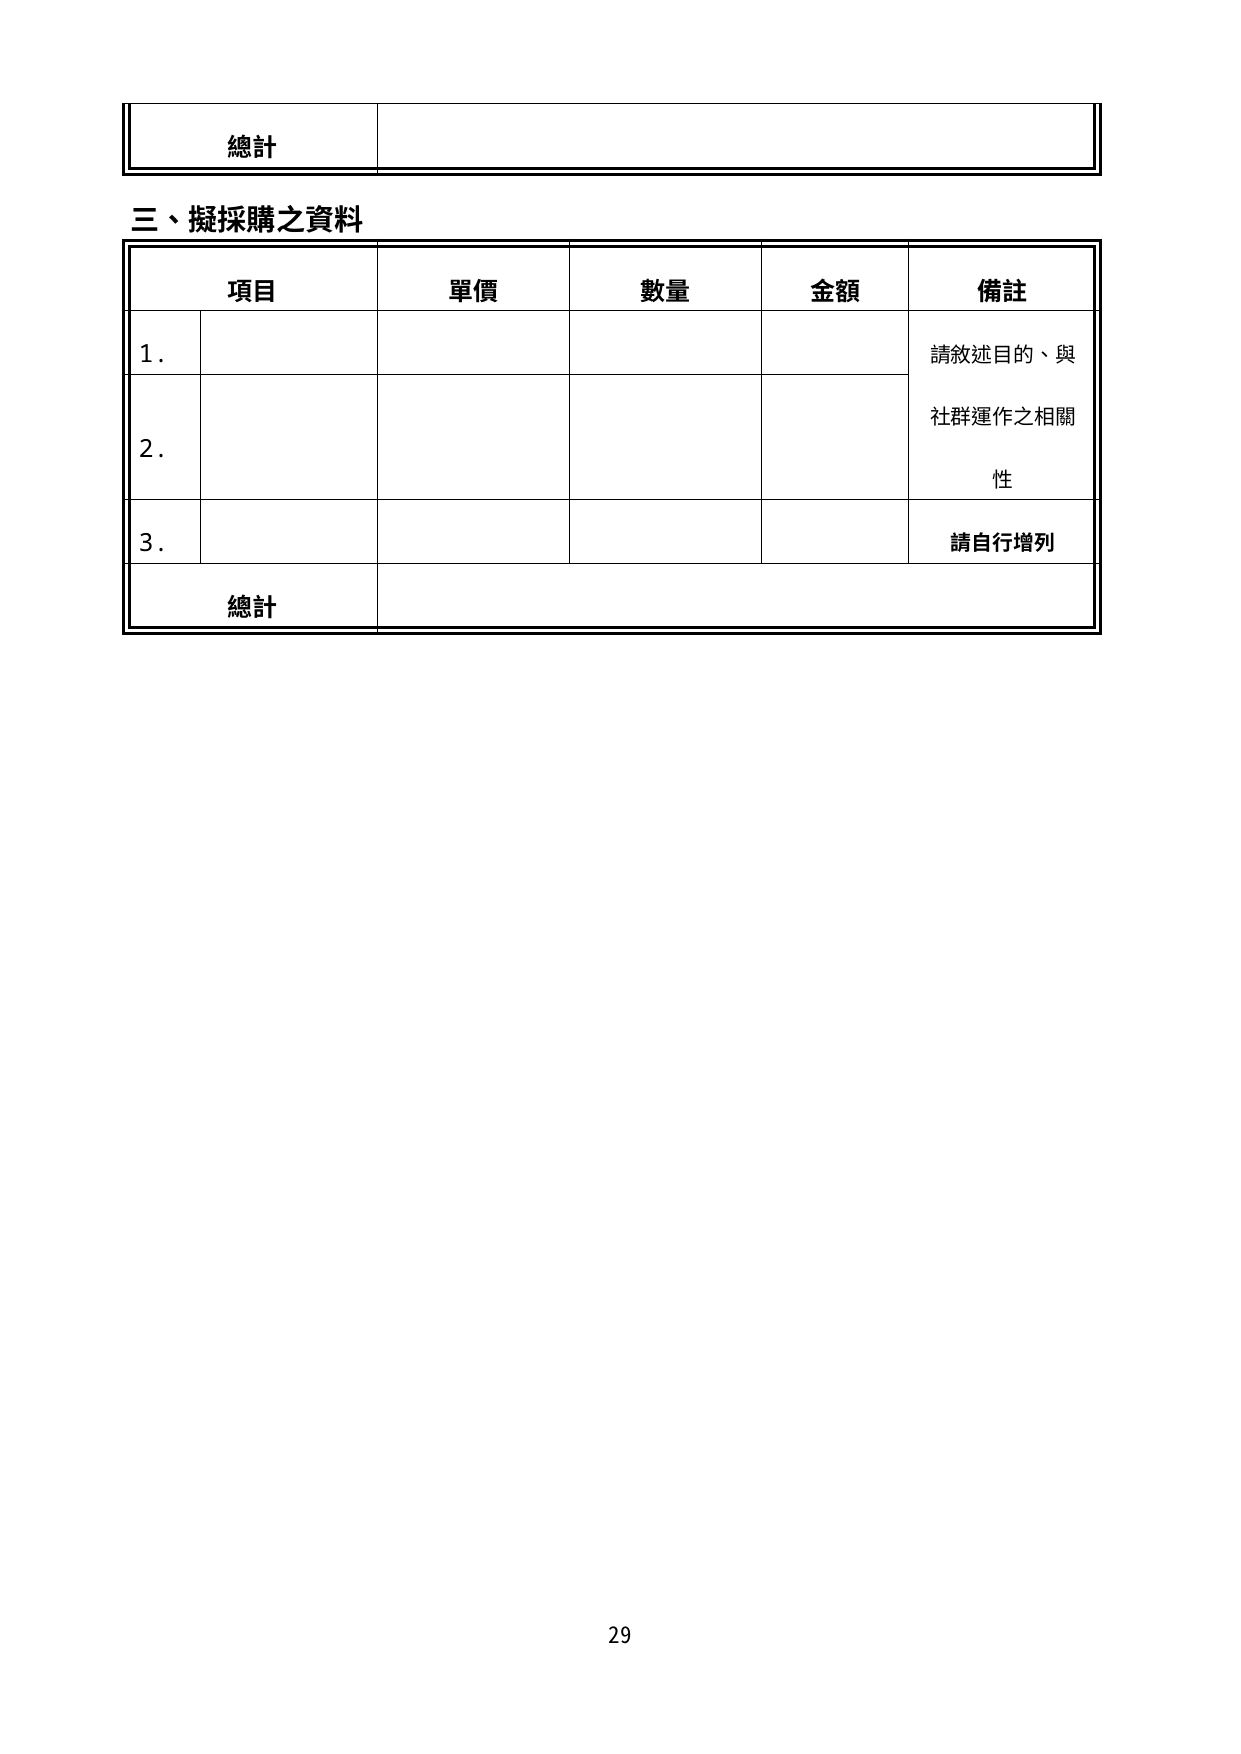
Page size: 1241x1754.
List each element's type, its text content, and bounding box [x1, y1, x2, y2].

table_cell [762, 311, 908, 374]
table_cell [201, 500, 377, 562]
table_cell [762, 500, 908, 562]
table_cell [570, 500, 761, 562]
table_cell [570, 311, 761, 374]
table_header 單價 [378, 248, 569, 310]
table_cell 總計 [131, 104, 377, 167]
table_cell 總計 [131, 564, 377, 626]
table_cell 請自行增列 [909, 500, 1093, 562]
table_cell [378, 564, 1093, 626]
table_cell [378, 311, 569, 374]
text 三、擬採購之資料 [130, 176, 1110, 238]
table_cell [131, 375, 200, 499]
table_cell [378, 500, 569, 562]
table_cell [570, 375, 761, 499]
table_header 數量 [570, 248, 761, 310]
table_cell [378, 375, 569, 499]
table_cell [131, 311, 200, 374]
table_cell [762, 375, 908, 499]
table_cell [201, 375, 377, 499]
table_cell 請敘述目的、與社群運作之相關性 [909, 311, 1093, 499]
table_cell [131, 500, 200, 562]
table_cell [201, 311, 377, 374]
table_cell [378, 104, 1093, 167]
table_header 項目 [126, 242, 377, 310]
table_header 備註 [909, 242, 1097, 310]
table_header 金額 [762, 248, 908, 310]
